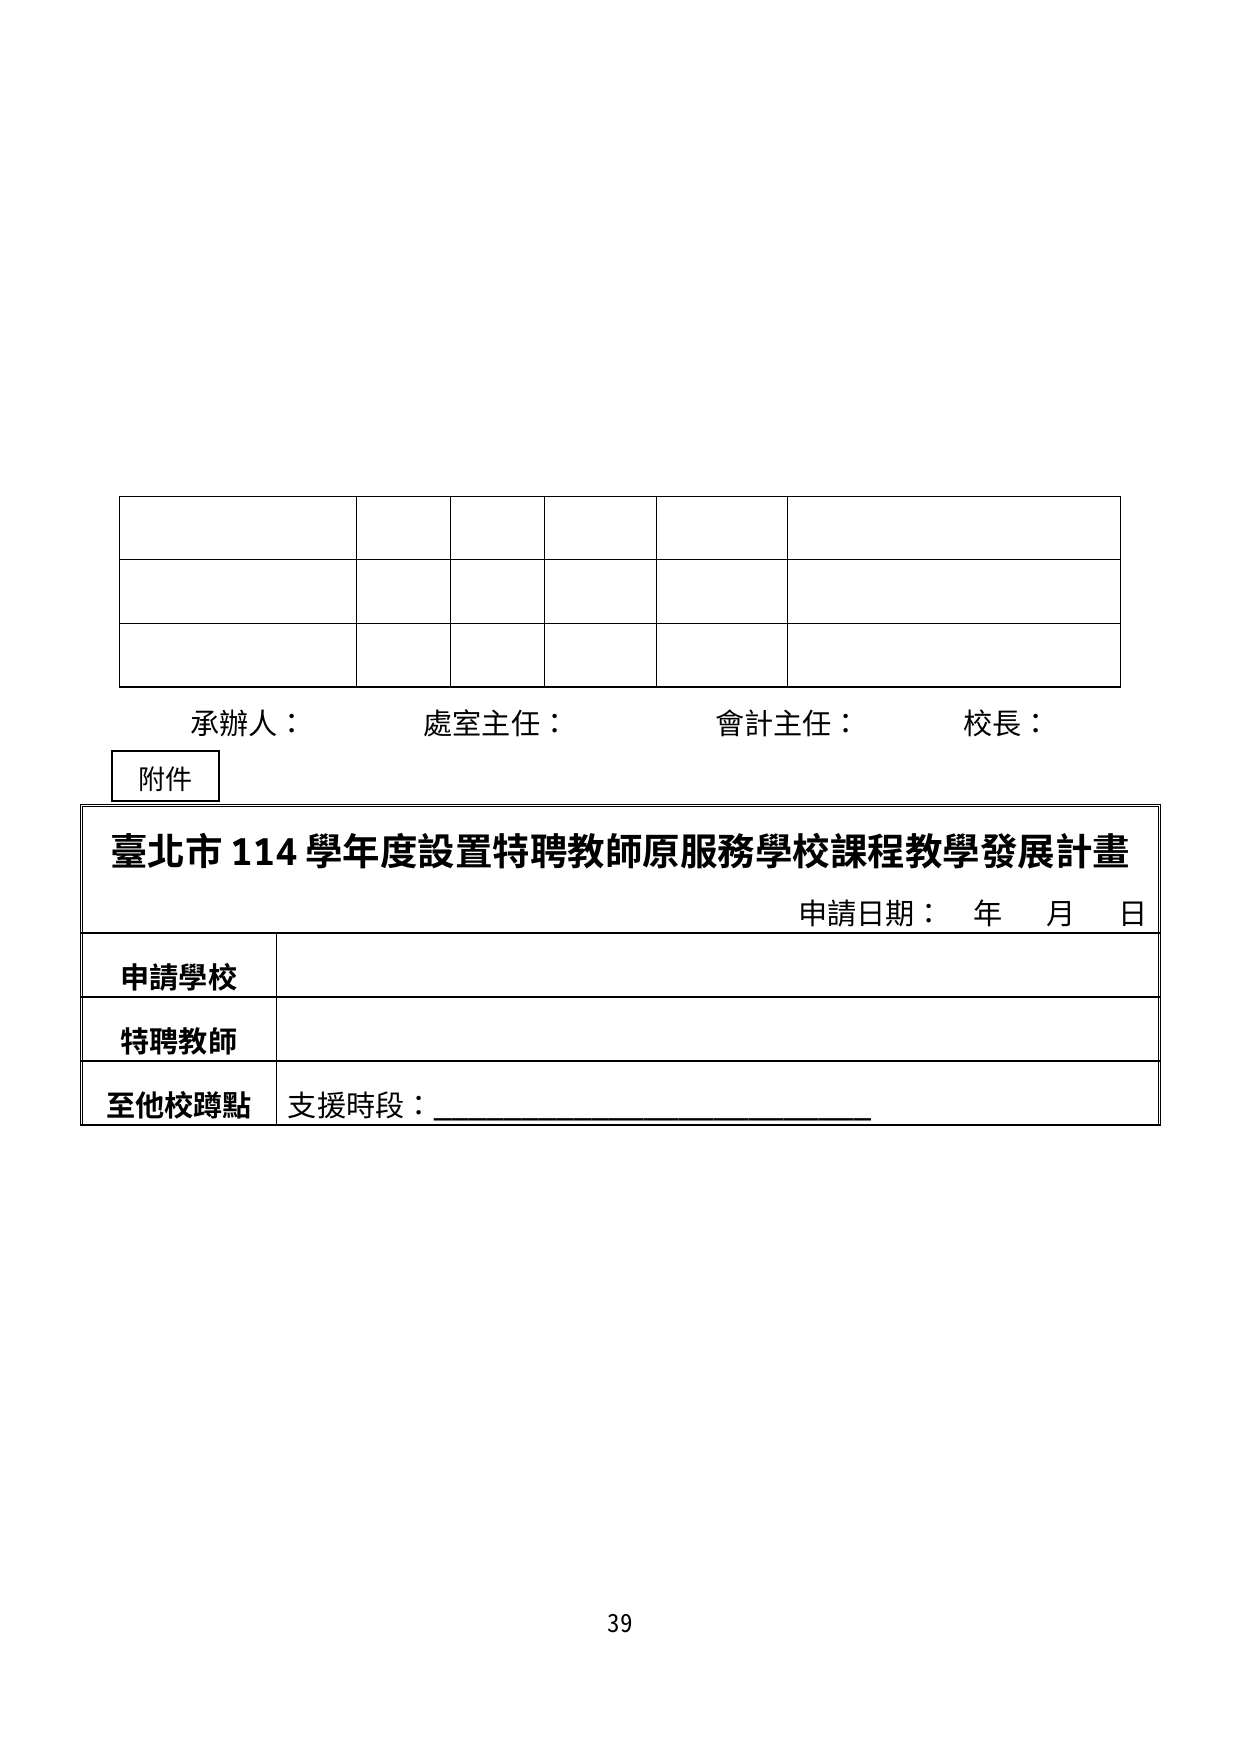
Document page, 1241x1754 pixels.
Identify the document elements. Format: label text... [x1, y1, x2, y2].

table_cell [357, 497, 450, 559]
table_cell [451, 497, 544, 559]
table_cell 至他校蹲點 [83, 1062, 276, 1124]
table_cell 支援時段：_________________________ [277, 1062, 1158, 1124]
table_cell [657, 624, 787, 686]
table_cell [451, 560, 544, 623]
table_cell [657, 560, 787, 623]
table_cell [277, 998, 1158, 1060]
text 附件8 [128, 759, 203, 793]
table_cell [545, 560, 656, 623]
table_cell [357, 560, 450, 623]
table_cell [545, 497, 656, 559]
table_cell [357, 624, 450, 686]
table_cell [545, 624, 656, 686]
table_cell [451, 624, 544, 686]
table_cell [120, 560, 356, 623]
table_cell [657, 497, 787, 559]
table_cell [788, 624, 1120, 686]
text 承辦人： 處室主任： 會計主任： 校長： [112, 687, 1128, 746]
table_cell [120, 497, 356, 559]
table_cell [120, 624, 356, 686]
table_cell 特聘教師 [83, 998, 276, 1060]
table_cell 申請學校 [83, 934, 276, 996]
table_cell [277, 934, 1158, 996]
table_cell [788, 560, 1120, 623]
table_cell [788, 497, 1120, 559]
table_header 臺北市114學年度設置特聘教師原服務學校課程教學發展計畫 申請日期： 年 月 日 [83, 807, 1158, 932]
